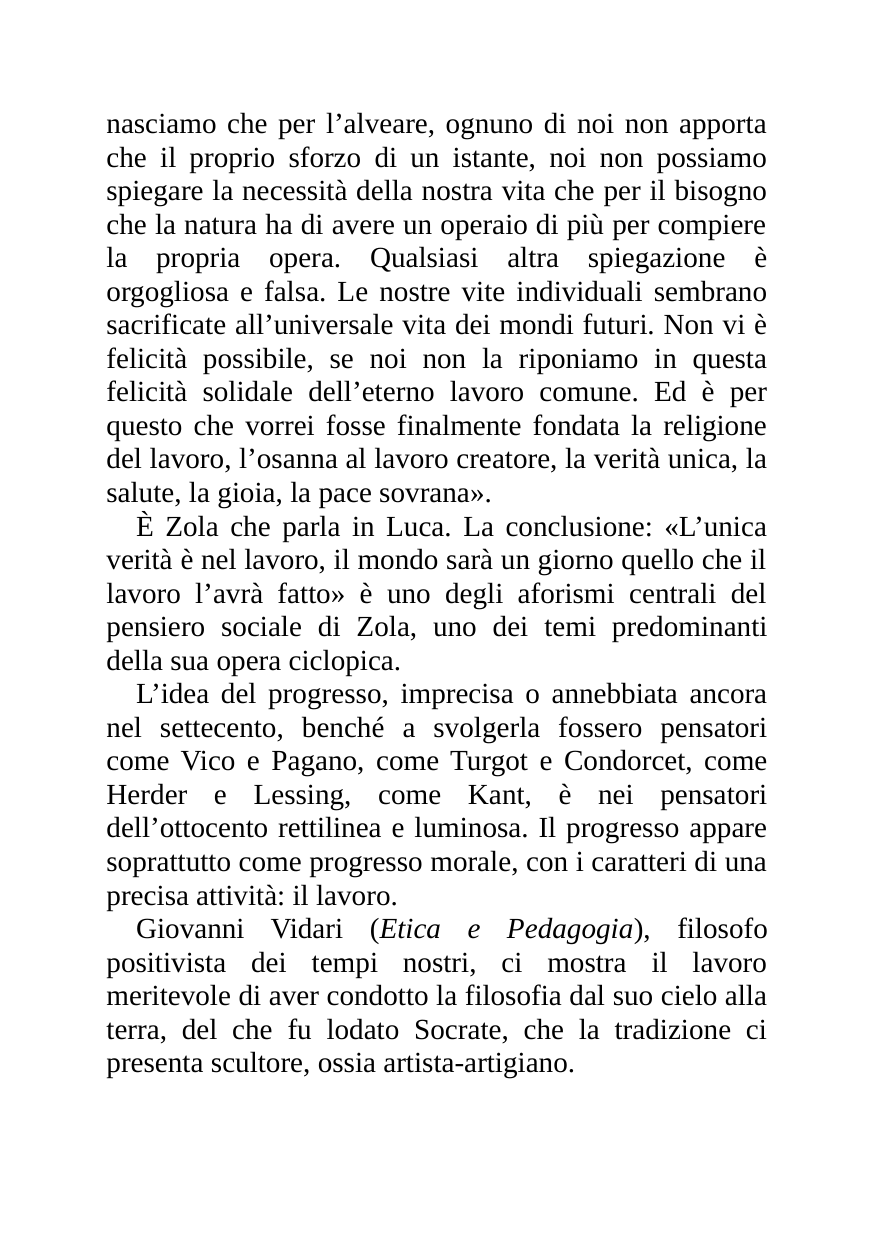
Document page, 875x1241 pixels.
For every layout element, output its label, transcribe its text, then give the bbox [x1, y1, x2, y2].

text L’idea del progresso, imprecisa o annebbiata ancora nel settecento, benché a svolgerla fossero pensatori come Vico e Pagano, come Turgot e Condorcet, come Herder e Lessing, come Kant, è nei pensatori dell’ottocento rettilinea e luminosa. Il progresso appare soprattutto come progresso morale, con i caratteri di una precisa attività: il lavoro. [106, 676, 768, 911]
text nasciamo che per l’alveare, ognuno di noi non apporta che il proprio sforzo di un istante, noi non possiamo spiegare la necessità della nostra vita che per il bisogno che la natura ha di avere un operaio di più per compiere la propria opera. Qualsiasi altra spiegazione è orgogliosa e falsa. Le nostre vite individuali sembrano sacrificate all’universale vita dei mondi futuri. Non vi è felicità possibile, se noi non la riponiamo in questa felicità solidale dell’eterno lavoro comune. Ed è per questo che vorrei fosse finalmente fondata la religione del lavoro, l’osanna al lavoro creatore, la verità unica, la salute, la gioia, la pace sovrana». [106, 106, 768, 509]
text Giovanni Vidari (Etica e Pedagogia), filosofo positivista dei tempi nostri, ci mostra il lavoro meritevole di aver condotto la filosofia dal suo cielo alla terra, del che fu lodato Socrate, che la tradizione ci presenta scultore, ossia artista-artigiano. [106, 911, 768, 1079]
text È Zola che parla in Luca. La conclusione: «L’unica verità è nel lavoro, il mondo sarà un giorno quello che il lavoro l’avrà fatto» è uno degli aforismi centrali del pensiero sociale di Zola, uno dei temi predominanti della sua opera ciclopica. [106, 509, 768, 676]
